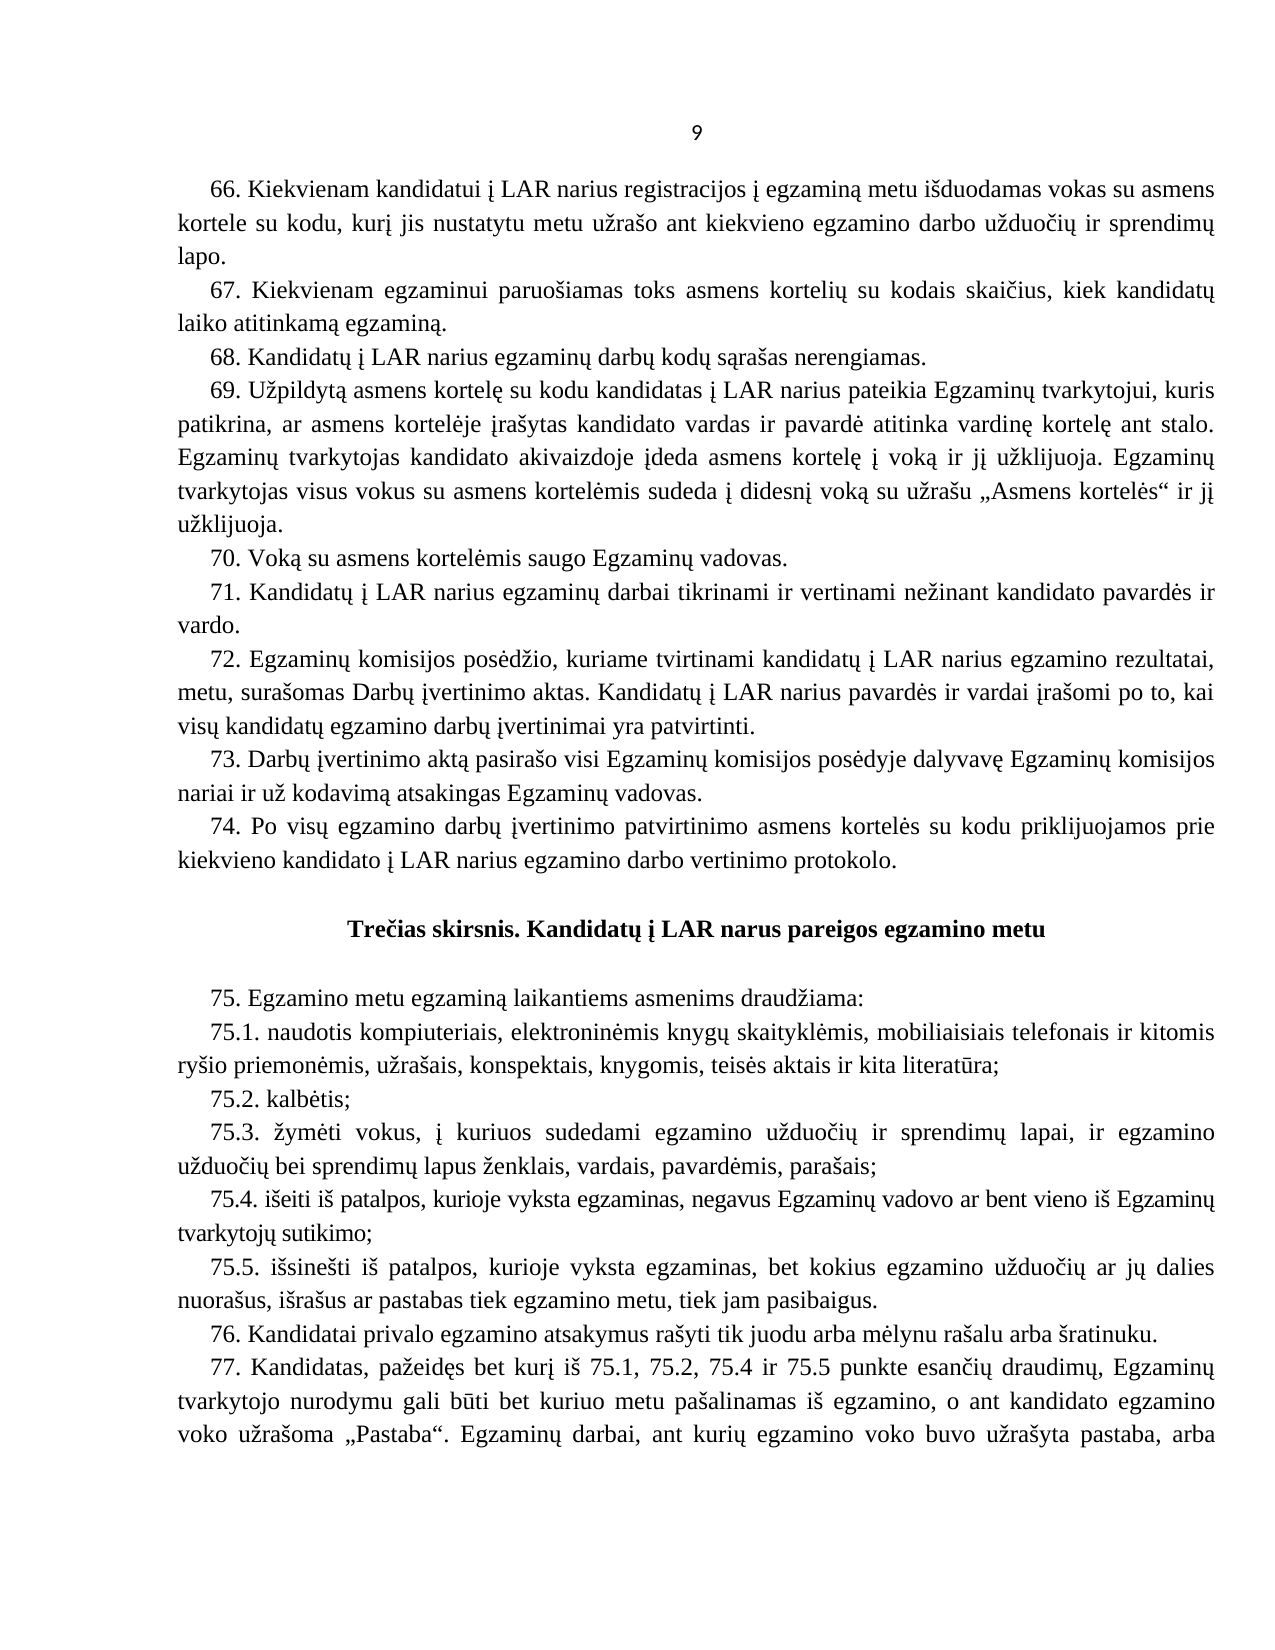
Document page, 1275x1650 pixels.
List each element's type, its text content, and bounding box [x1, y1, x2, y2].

text 68. Kandidatų į LAR narius egzaminų darbų kodų sąrašas nerengiamas. [177, 342, 1216, 371]
text 71. Kandidatų į LAR narius egzaminų darbai tikrinami ir vertinami nežinant kandidato pavardės ir vardo. [177, 577, 1216, 639]
text 77. Kandidatas, pažeidęs bet kurį iš 75.1, 75.2, 75.4 ir 75.5 punkte esančių draudimų, Egzaminų tvarkytojo nurodymu gali būti bet kuriuo metu pašalinamas iš egzamino, o ant kandidato egzamino voko užrašoma „Pastaba“. Egzaminų darbai, ant kurių egzamino voko buvo užrašyta pastaba, arba [177, 1352, 1216, 1448]
text 67. Kiekvienam egzaminui paruošiamas toks asmens kortelių su kodais skaičius, kiek kandidatų laiko atitinkamą egzaminą. [177, 275, 1216, 337]
text 72. Egzaminų komisijos posėdžio, kuriame tvirtinami kandidatų į LAR narius egzamino rezultatai, metu, surašomas Darbų įvertinimo aktas. Kandidatų į LAR narius pavardės ir vardai įrašomi po to, kai visų kandidatų egzamino darbų įvertinimai yra patvirtinti. [177, 644, 1216, 739]
text 70. Voką su asmens kortelėmis saugo Egzaminų vadovas. [177, 543, 1216, 572]
text 73. Darbų įvertinimo aktą pasirašo visi Egzaminų komisijos posėdyje dalyvavę Egzaminų komisijos nariai ir už kodavimą atsakingas Egzaminų vadovas. [177, 744, 1216, 807]
text Trečias skirsnis. Kandidatų į LAR narus pareigos egzamino metu [177, 914, 1216, 943]
text 75.4. išeiti iš patalpos, kurioje vyksta egzaminas, negavus Egzaminų vadovo ar bent vieno iš Egzaminų tvarkytojų sutikimo; [177, 1184, 1216, 1247]
text 75.3. žymėti vokus, į kuriuos sudedami egzamino užduočių ir sprendimų lapai, ir egzamino užduočių bei sprendimų lapus ženklais, vardais, pavardėmis, parašais; [177, 1117, 1216, 1180]
text 76. Kandidatai privalo egzamino atsakymus rašyti tik juodu arba mėlynu rašalu arba šratinuku. [177, 1319, 1216, 1347]
text 75.5. išsinešti iš patalpos, kurioje vyksta egzaminas, bet kokius egzamino užduočių ar jų dalies nuorašus, išrašus ar pastabas tiek egzamino metu, tiek jam pasibaigus. [177, 1252, 1216, 1314]
text 69. Užpildytą asmens kortelę su kodu kandidatas į LAR narius pateikia Egzaminų tvarkytojui, kuris patikrina, ar asmens kortelėje įrašytas kandidato vardas ir pavardė atitinka vardinę kortelę ant stalo. Egzaminų tvarkytojas kandidato akivaizdoje įdeda asmens kortelę į voką ir jį užklijuoja. Egzaminų tvarkytojas visus vokus su asmens kortelėmis sudeda į didesnį voką su užrašu „Asmens kortelės“ ir jį užklijuoja. [177, 375, 1216, 538]
text 74. Po visų egzamino darbų įvertinimo patvirtinimo asmens kortelės su kodu priklijuojamos prie kiekvieno kandidato į LAR narius egzamino darbo vertinimo protokolo. [177, 811, 1216, 874]
text 75. Egzamino metu egzaminą laikantiems asmenims draudžiama: [177, 983, 1216, 1012]
text 66. Kiekvienam kandidatui į LAR narius registracijos į egzaminą metu išduodamas vokas su asmens kortele su kodu, kurį jis nustatytu metu užrašo ant kiekvieno egzamino darbo užduočių ir sprendimų lapo. [177, 174, 1216, 270]
text 75.1. naudotis kompiuteriais, elektroninėmis knygų skaityklėmis, mobiliaisiais telefonais ir kitomis ryšio priemonėmis, užrašais, konspektais, knygomis, teisės aktais ir kita literatūra; [177, 1017, 1216, 1079]
text 75.2. kalbėtis; [177, 1084, 1216, 1113]
